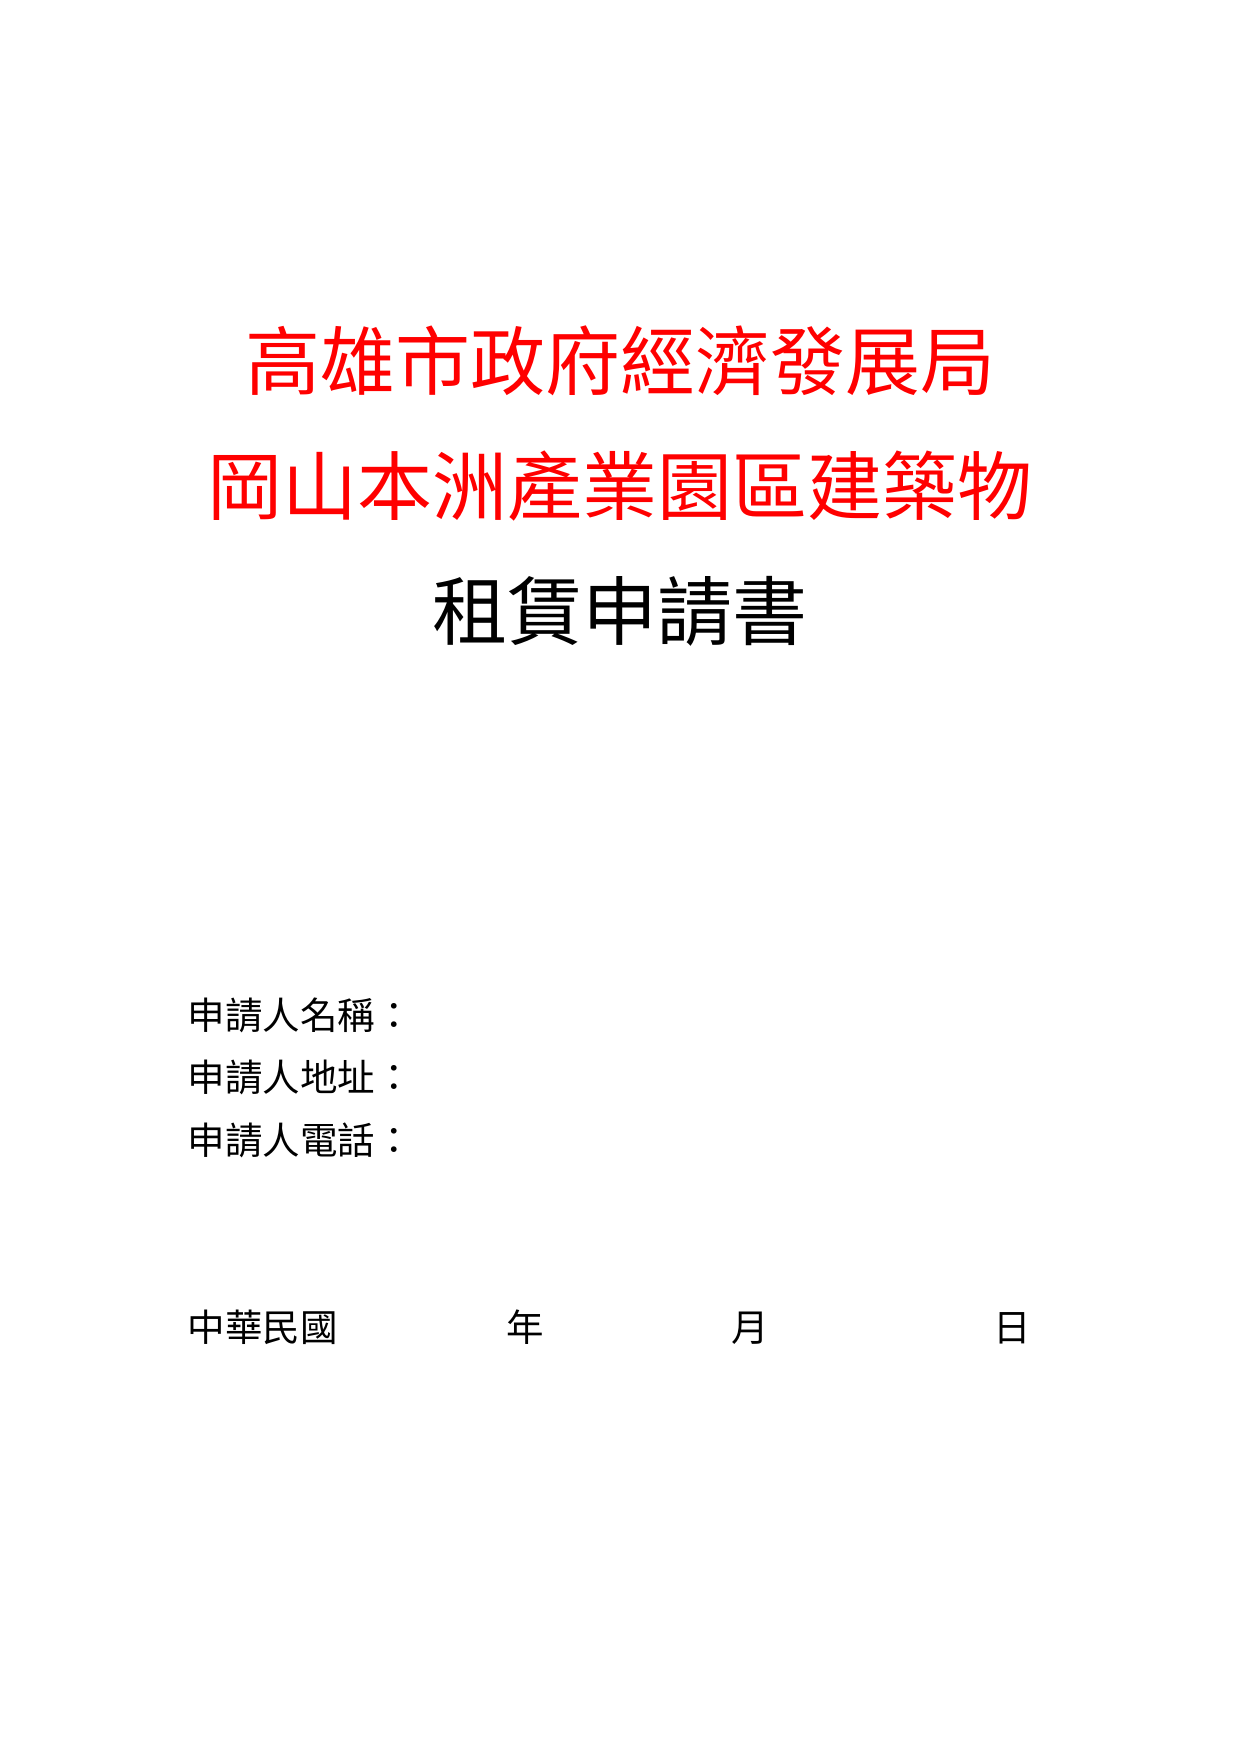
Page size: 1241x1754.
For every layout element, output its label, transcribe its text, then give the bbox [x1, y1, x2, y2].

text 申請人名稱： [187, 971, 1053, 1034]
text 高雄市政府經濟發展局 [187, 284, 1053, 409]
text 岡山本洲產業園區建築物租賃申請書 [187, 409, 1053, 659]
text 申請人電話： [187, 1096, 1053, 1159]
text 申請人地址： [187, 1034, 1053, 1096]
text 中華民國 年 月 日 [187, 1284, 1053, 1346]
